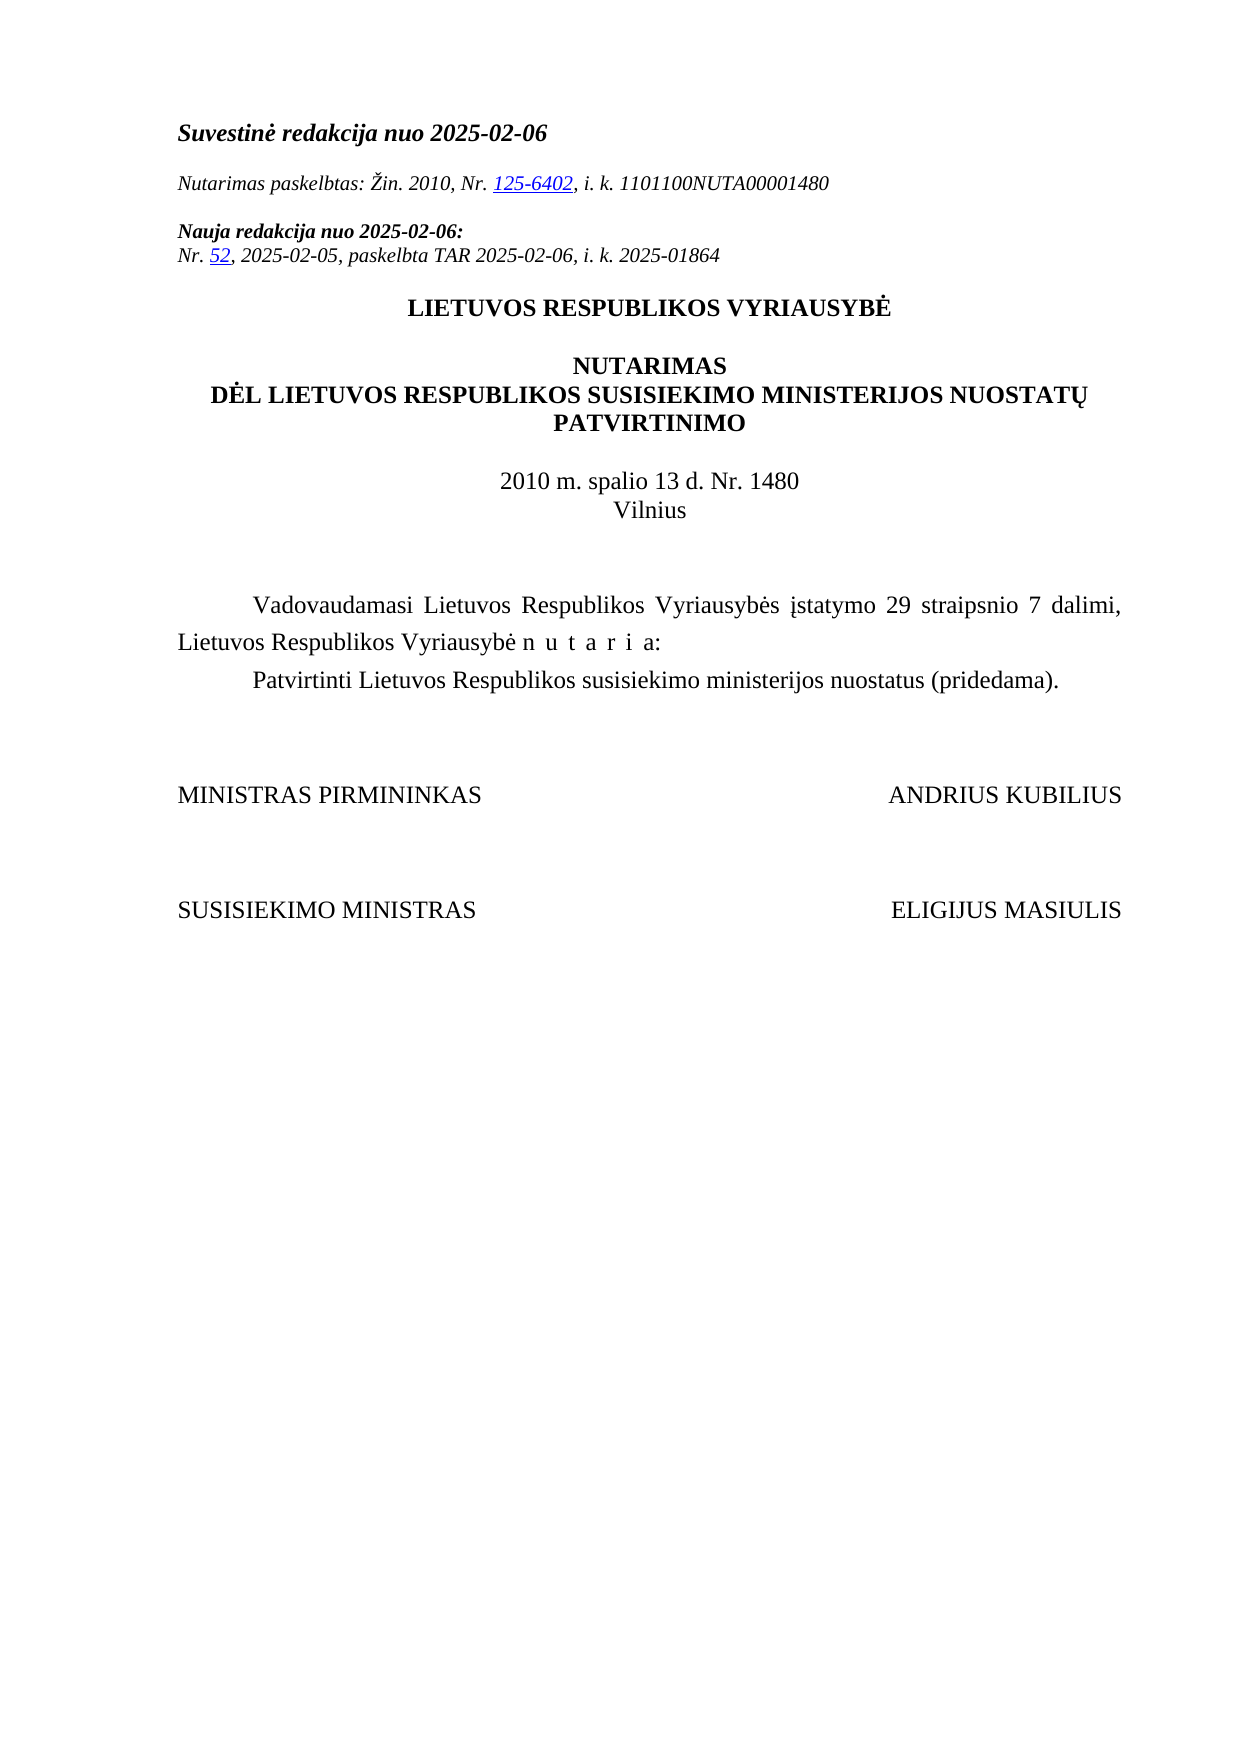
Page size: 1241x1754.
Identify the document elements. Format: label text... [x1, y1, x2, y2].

text Patvirtinti Lietuvos Respublikos susisiekimo ministerijos nuostatus (pridedama). [177, 656, 1122, 693]
text NUTARIMAS [177, 351, 1122, 380]
text LIETUVOS RESPUBLIKOS VYRIAUSYBĖ [177, 293, 1122, 322]
text MINISTRAS PIRMININKAS ANDRIUS KUBILIUS [177, 780, 1122, 808]
text 2010 m. spalio 13 d. Nr. 1480 [177, 466, 1122, 495]
text Nauja redakcija nuo 2025-02-06: [177, 219, 1122, 243]
text SUSISIEKIMO MINISTRAS ELIGIJUS MASIULIS [177, 895, 1122, 923]
text DĖL LIETUVOS RESPUBLIKOS SUSISIEKIMO MINISTERIJOS NUOSTATŲ PATVIRTINIMO [177, 380, 1122, 437]
text Nutarimas paskelbtas: Žin. 2010, Nr. 125-6402, i. k. 1101100NUTA00001480 [177, 171, 1122, 195]
text Vadovaudamasi Lietuvos Respublikos Vyriausybės įstatymo 29 straipsnio 7 dalimi, Lietuvos Respublikos Vyriausybė nutaria: [177, 581, 1122, 656]
text Vilnius [177, 495, 1122, 523]
text Nr. 52, 2025-02-05, paskelbta TAR 2025-02-06, i. k. 2025-01864 [177, 243, 1122, 267]
text Suvestinė redakcija nuo 2025-02-06 [177, 118, 1122, 147]
